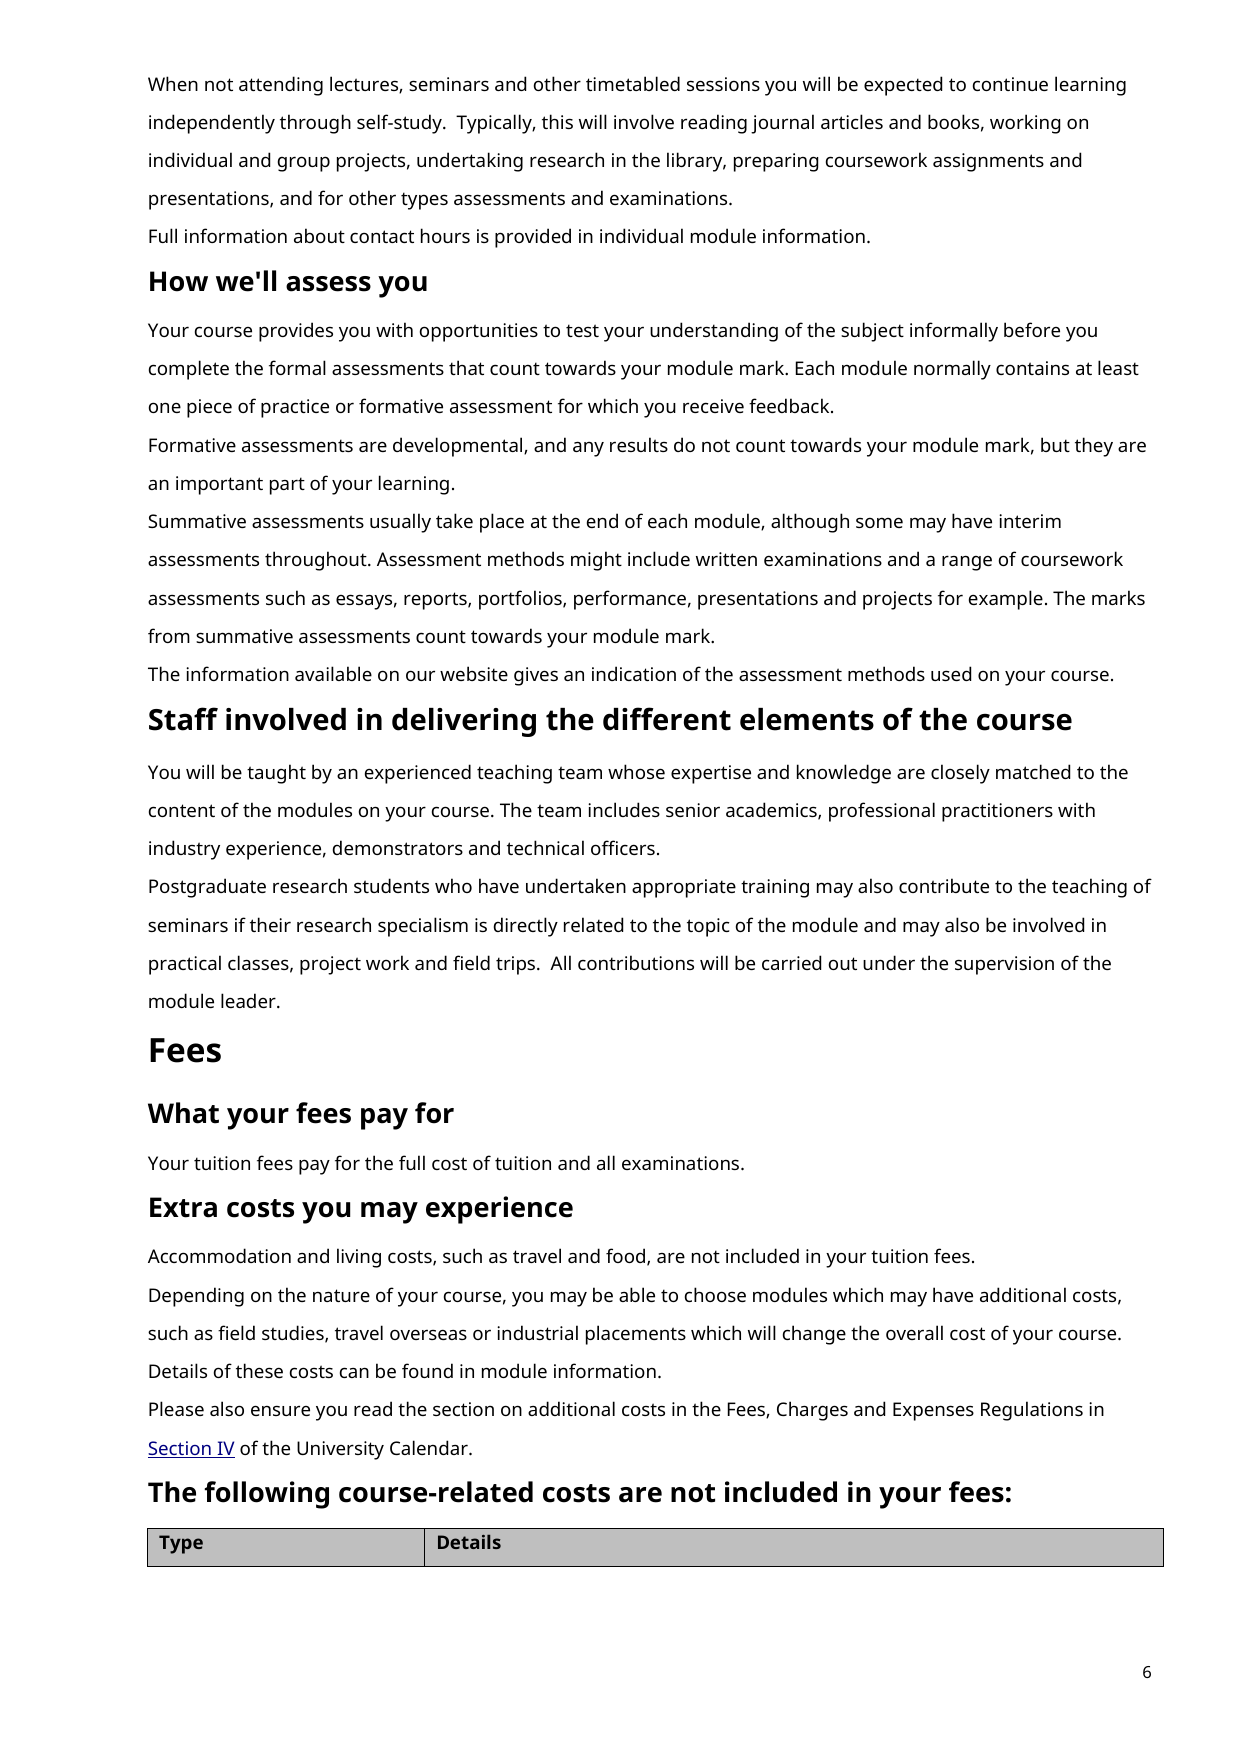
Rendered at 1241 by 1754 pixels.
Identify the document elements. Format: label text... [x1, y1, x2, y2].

text Your tuition fees pay for the full cost of tuition and all examinations. [148, 1150, 1152, 1176]
table_header Details [425, 1529, 1163, 1566]
text Depending on the nature of your course, you may be able to choose modules which may have additional costs, such as field studies, travel overseas or industrial placements which will change the overall cost of your course. Details of these costs can be found in module information. [148, 1282, 1152, 1384]
text Your course provides you with opportunities to test your understanding of the subject informally before you complete the formal assessments that count towards your module mark. Each module normally contains at least one piece of practice or formative assessment for which you receive feedback. [148, 317, 1152, 419]
subtitle Staff involved in delivering the different elements of the course [148, 699, 1152, 739]
subtitle The following course-related costs are not included in your fees: [148, 1473, 1152, 1510]
subtitle What your fees pay for [148, 1095, 1152, 1132]
text Accommodation and living costs, such as travel and food, are not included in your tuition fees. [148, 1244, 1152, 1269]
text Summative assessments usually take place at the end of each module, although some may have interim assessments throughout. Assessment methods might include written examinations and a range of coursework assessments such as essays, reports, portfolios, performance, presentations and projects for example. The marks from summative assessments count towards your module mark. [148, 508, 1152, 649]
text You will be taught by an experienced teaching team whose expertise and knowledge are closely matched to the content of the modules on your course. The team includes senior academics, professional practitioners with industry experience, demonstrators and technical officers. [148, 759, 1152, 861]
subtitle Extra costs you may experience [148, 1188, 1152, 1225]
text When not attending lectures, seminars and other timetabled sessions you will be expected to continue learning independently through self-study. Typically, this will involve reading journal articles and books, working on individual and group projects, undertaking research in the library, preparing coursework assignments and presentations, and for other types assessments and examinations. [148, 71, 1152, 211]
subtitle Fees [148, 1027, 1152, 1072]
text The information available on our website gives an indication of the assessment methods used on your course. [148, 661, 1152, 687]
text Postgraduate research students who have undertaken appropriate training may also contribute to the teaching of seminars if their research specialism is directly related to the topic of the module and may also be involved in practical classes, project work and field trips. All contributions will be carried out under the supervision of the module leader. [148, 874, 1152, 1014]
text Please also ensure you read the section on additional costs in the Fees, Charges and Expenses Regulations in Section IV of the University Calendar. [148, 1397, 1152, 1460]
text Formative assessments are developmental, and any results do not count towards your module mark, but they are an important part of your learning. [148, 432, 1152, 496]
subtitle How we'll assess you [148, 262, 1152, 299]
text Full information about contact hours is provided in individual module information. [148, 224, 1152, 249]
table_header Type [148, 1529, 424, 1566]
